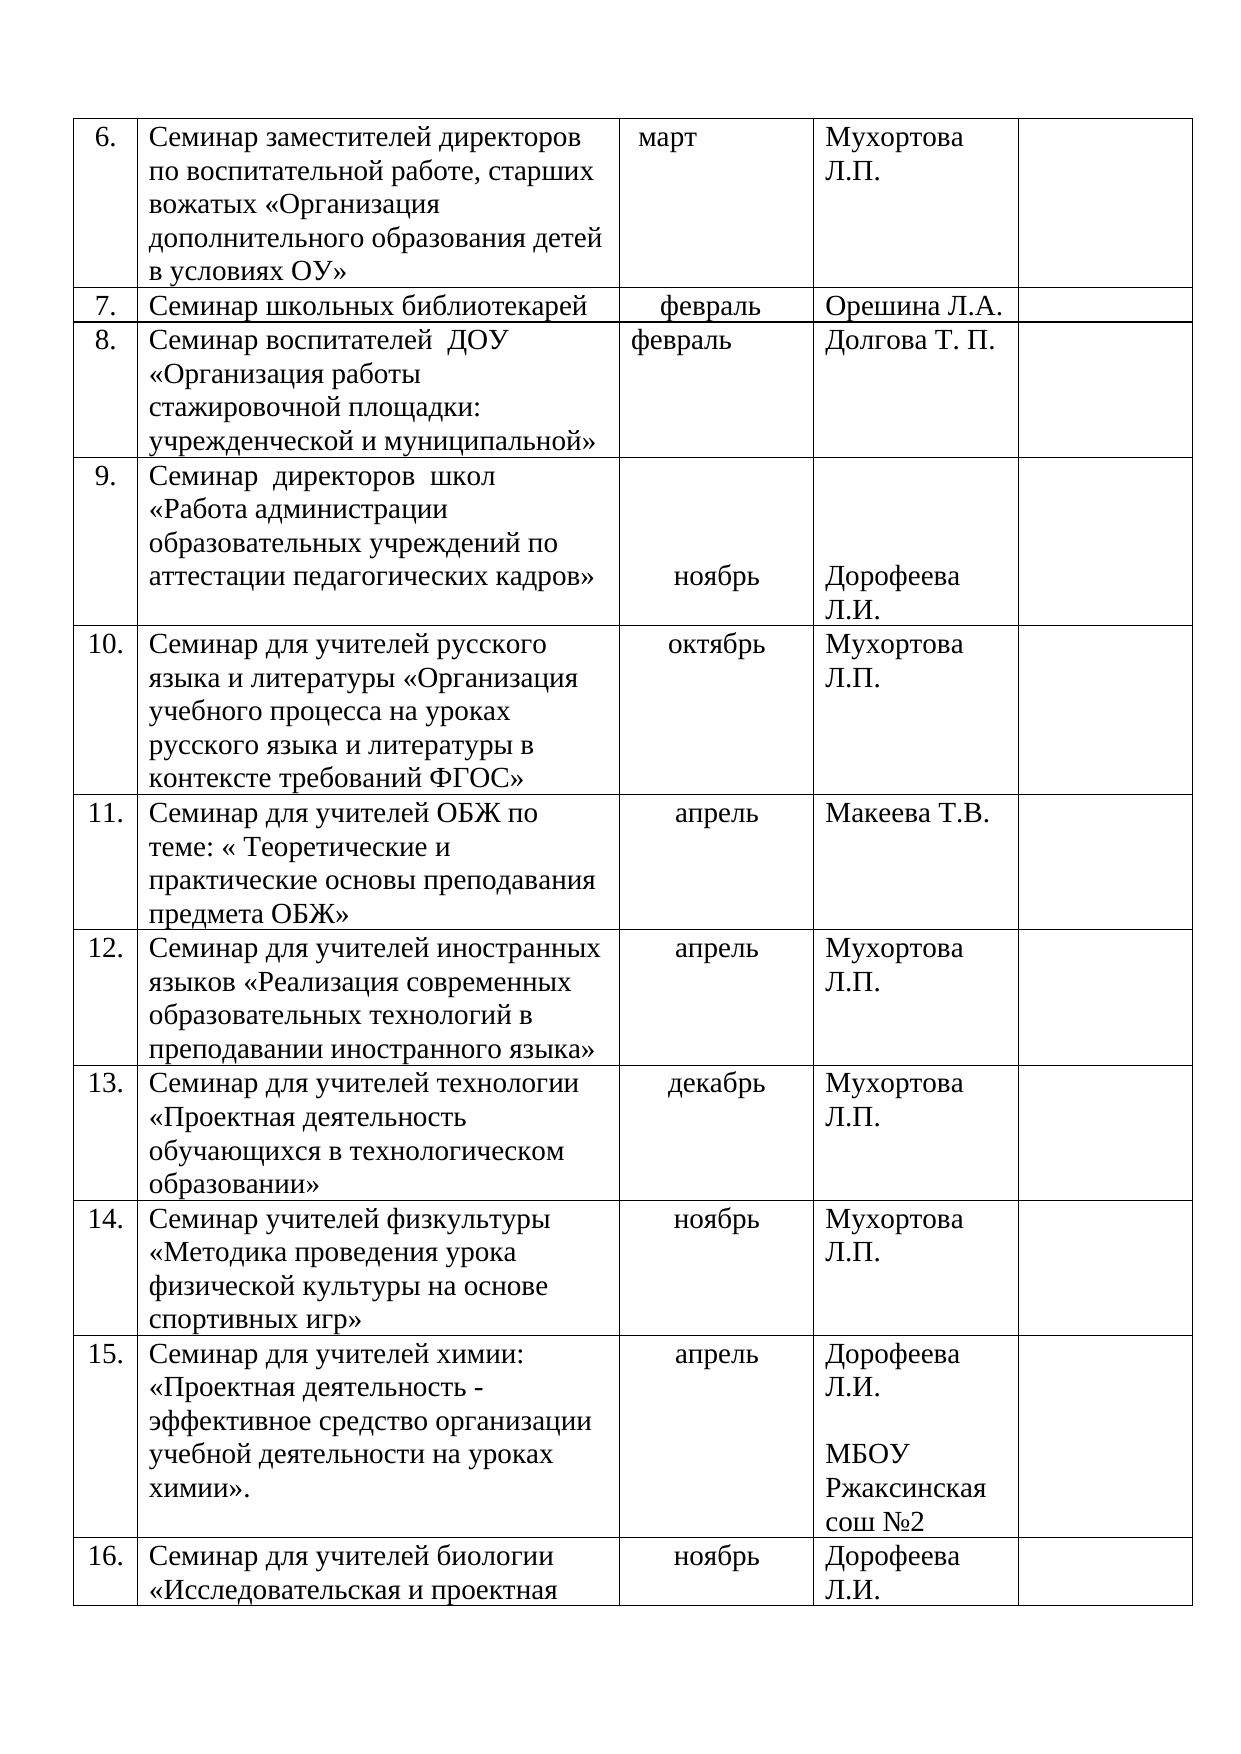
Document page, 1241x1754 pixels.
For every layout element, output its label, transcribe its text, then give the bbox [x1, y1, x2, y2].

table_cell 12. [74, 930, 137, 1064]
table_cell апрель [620, 930, 813, 1064]
table_cell апрель [620, 1336, 813, 1537]
table_cell Семинар для учителей русского языка и литературы «Организация учебного процесса на уроках русского языка и литературы в контексте требований ФГОС» [138, 626, 619, 794]
table_cell 7. [74, 288, 137, 321]
table_cell Дорофеева Л.И. [814, 458, 1018, 625]
table_cell Семинар заместителей директоров по воспитательной работе, старших вожатых «Организация дополнительного образования детей в условиях ОУ» [138, 119, 619, 287]
table_cell [1019, 1066, 1192, 1200]
table_cell февраль [620, 323, 813, 457]
table_cell Орешина Л.А. [814, 288, 1018, 321]
table_cell Семинар школьных библиотекарей [138, 288, 619, 321]
table_cell Мухортова Л.П. [814, 119, 1018, 287]
table_cell 10. [74, 626, 137, 794]
table_cell февраль [620, 288, 813, 321]
table_cell Дорофеева Л.И. МБОУ Ржаксинская сош №2 [814, 1336, 1018, 1537]
table_cell [1019, 1538, 1192, 1605]
table_cell Семинар для учителей химии: «Проектная деятельность -эффективное средство организации учебной деятельности на уроках химии». [138, 1336, 619, 1537]
table_cell 11. [74, 795, 137, 929]
table_cell 8. [74, 323, 137, 457]
table_cell Семинар воспитателей ДОУ «Организация работы стажировочной площадки: учрежденческой и муниципальной» [138, 323, 619, 457]
table_cell Мухортова Л.П. [814, 1201, 1018, 1335]
table_cell [1019, 795, 1192, 929]
table_cell 13. [74, 1066, 137, 1200]
table_cell апрель [620, 795, 813, 929]
table_cell Мухортова Л.П. [814, 626, 1018, 794]
table_cell октябрь [620, 626, 813, 794]
table_cell Мухортова Л.П. [814, 930, 1018, 1064]
table_cell [1019, 930, 1192, 1064]
table_cell [1019, 626, 1192, 794]
table_cell 9. [74, 458, 137, 625]
table_cell Макеева Т.В. [814, 795, 1018, 929]
table_cell [1019, 458, 1192, 625]
table_cell декабрь [620, 1066, 813, 1200]
table_cell Семинар учителей физкультуры «Методика проведения урока физической культуры на основе спортивных игр» [138, 1201, 619, 1335]
table_cell ноябрь [620, 1538, 813, 1605]
table_cell Семинар для учителей биологии «Исследовательская и проектная [138, 1538, 619, 1605]
table_cell Семинар для учителей ОБЖ по теме: « Теоретические и практические основы преподавания предмета ОБЖ» [138, 795, 619, 929]
table_cell 16. [74, 1538, 137, 1605]
table_cell [1019, 288, 1192, 321]
table_cell 14. [74, 1201, 137, 1335]
table_cell 15. [74, 1336, 137, 1537]
table_cell [1019, 1201, 1192, 1335]
table_cell Мухортова Л.П. [814, 1066, 1018, 1200]
table_cell Семинар для учителей технологии «Проектная деятельность обучающихся в технологическом образовании» [138, 1066, 619, 1200]
table_cell Долгова Т. П. [814, 323, 1018, 457]
table_cell ноябрь [620, 1201, 813, 1335]
table_cell [1019, 1336, 1192, 1537]
table_cell Семинар директоров школ «Работа администрации образовательных учреждений по аттестации педагогических кадров» [138, 458, 619, 625]
table_cell ноябрь [620, 458, 813, 625]
table_cell Семинар для учителей иностранных языков «Реализация современных образовательных технологий в преподавании иностранного языка» [138, 930, 619, 1064]
table_cell 6. [74, 119, 137, 287]
table_cell Дорофеева Л.И. [814, 1538, 1018, 1605]
table_cell март [620, 119, 813, 287]
table_cell [1019, 323, 1192, 457]
table_cell [1019, 119, 1192, 287]
